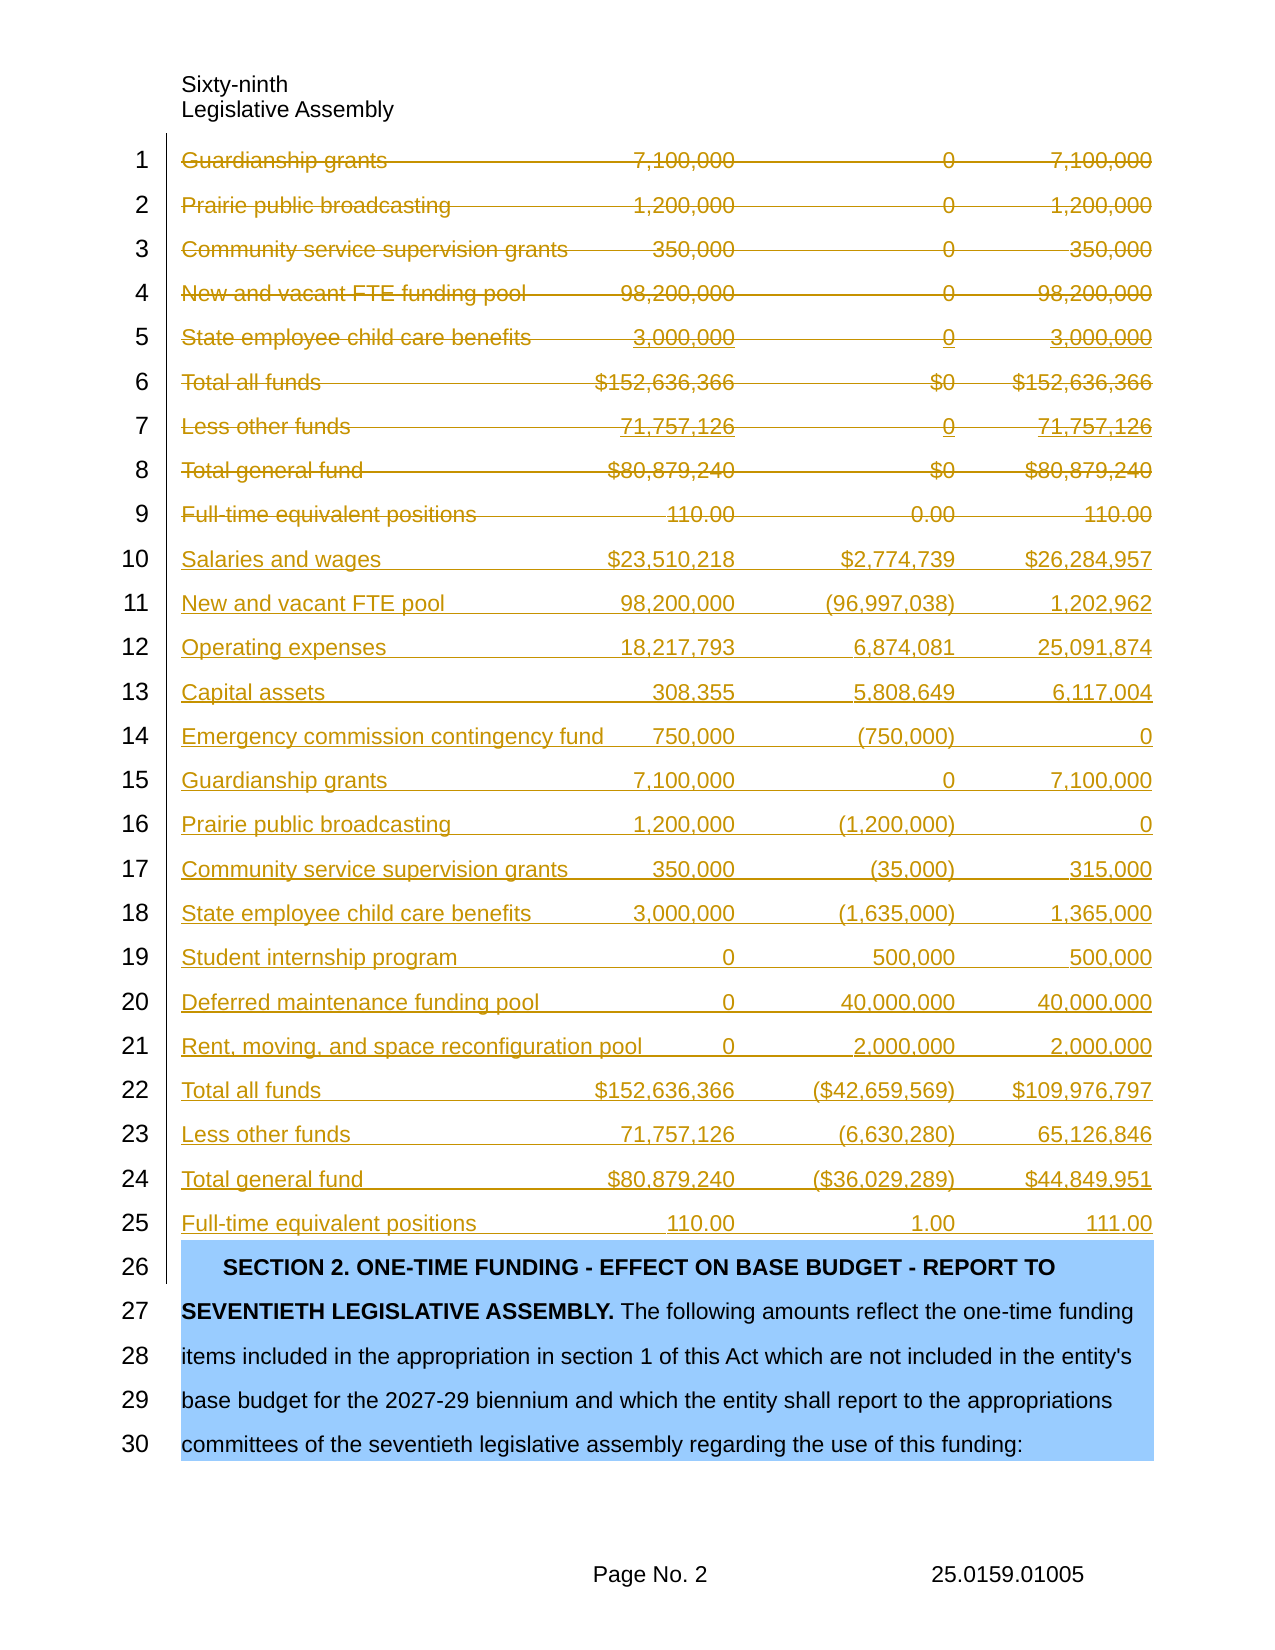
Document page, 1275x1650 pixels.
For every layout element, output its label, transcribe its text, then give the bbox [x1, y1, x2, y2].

text SECTION 2. ONE-TIME FUNDING - EFFECT ON BASE BUDGET - REPORT TO SEVENTIETH LEGISLATIVE ASSEMBLY. The following amounts reflect the one-time funding items included in the appropriation in section 1 of this Act which are not included in the entity's base budget for the 2027‑29 biennium and which the entity shall report to the appropriations committees of the seventieth legislative assembly regarding the use of this funding: [181, 1240, 1154, 1461]
text Adjustments or Base Level Enhancements Appropriation Salaries and wages $23,510,218 $2,774,739 $26,284,957 New and vacant FTE pool 98,200,000 (96,997,038) 1,202,962 Operating expenses 18,217,793 6,874,081 25,091,874 Capital assets 308,355 5,808,649 6,117,004 Emergency commission contingency fund 750,000 (750,000) 0 Guardianship grants 7,100,000 0 7,100,000 Prairie public broadcasting 1,200,000 (1,200,000) 0 Community service supervision grants 350,000 (35,000) 315,000 State employee child care benefits 3,000,000 (1,635,000) 1,365,000 Student internship program 0 500,000 500,000 Deferred maintenance funding pool 0 40,000,000 40,000,000 Rent, moving, and space reconfiguration pool 0 2,000,000 2,000,000 Total all funds $152,636,366 ($42,659,569) $109,976,797 Less other funds 71,757,126 (6,630,280) 65,126,846 Total general fund $80,879,240 ($36,029,289) $44,849,951 Full-time equivalent positions 110.00 1.00 111.00 [181, 133, 1154, 1240]
